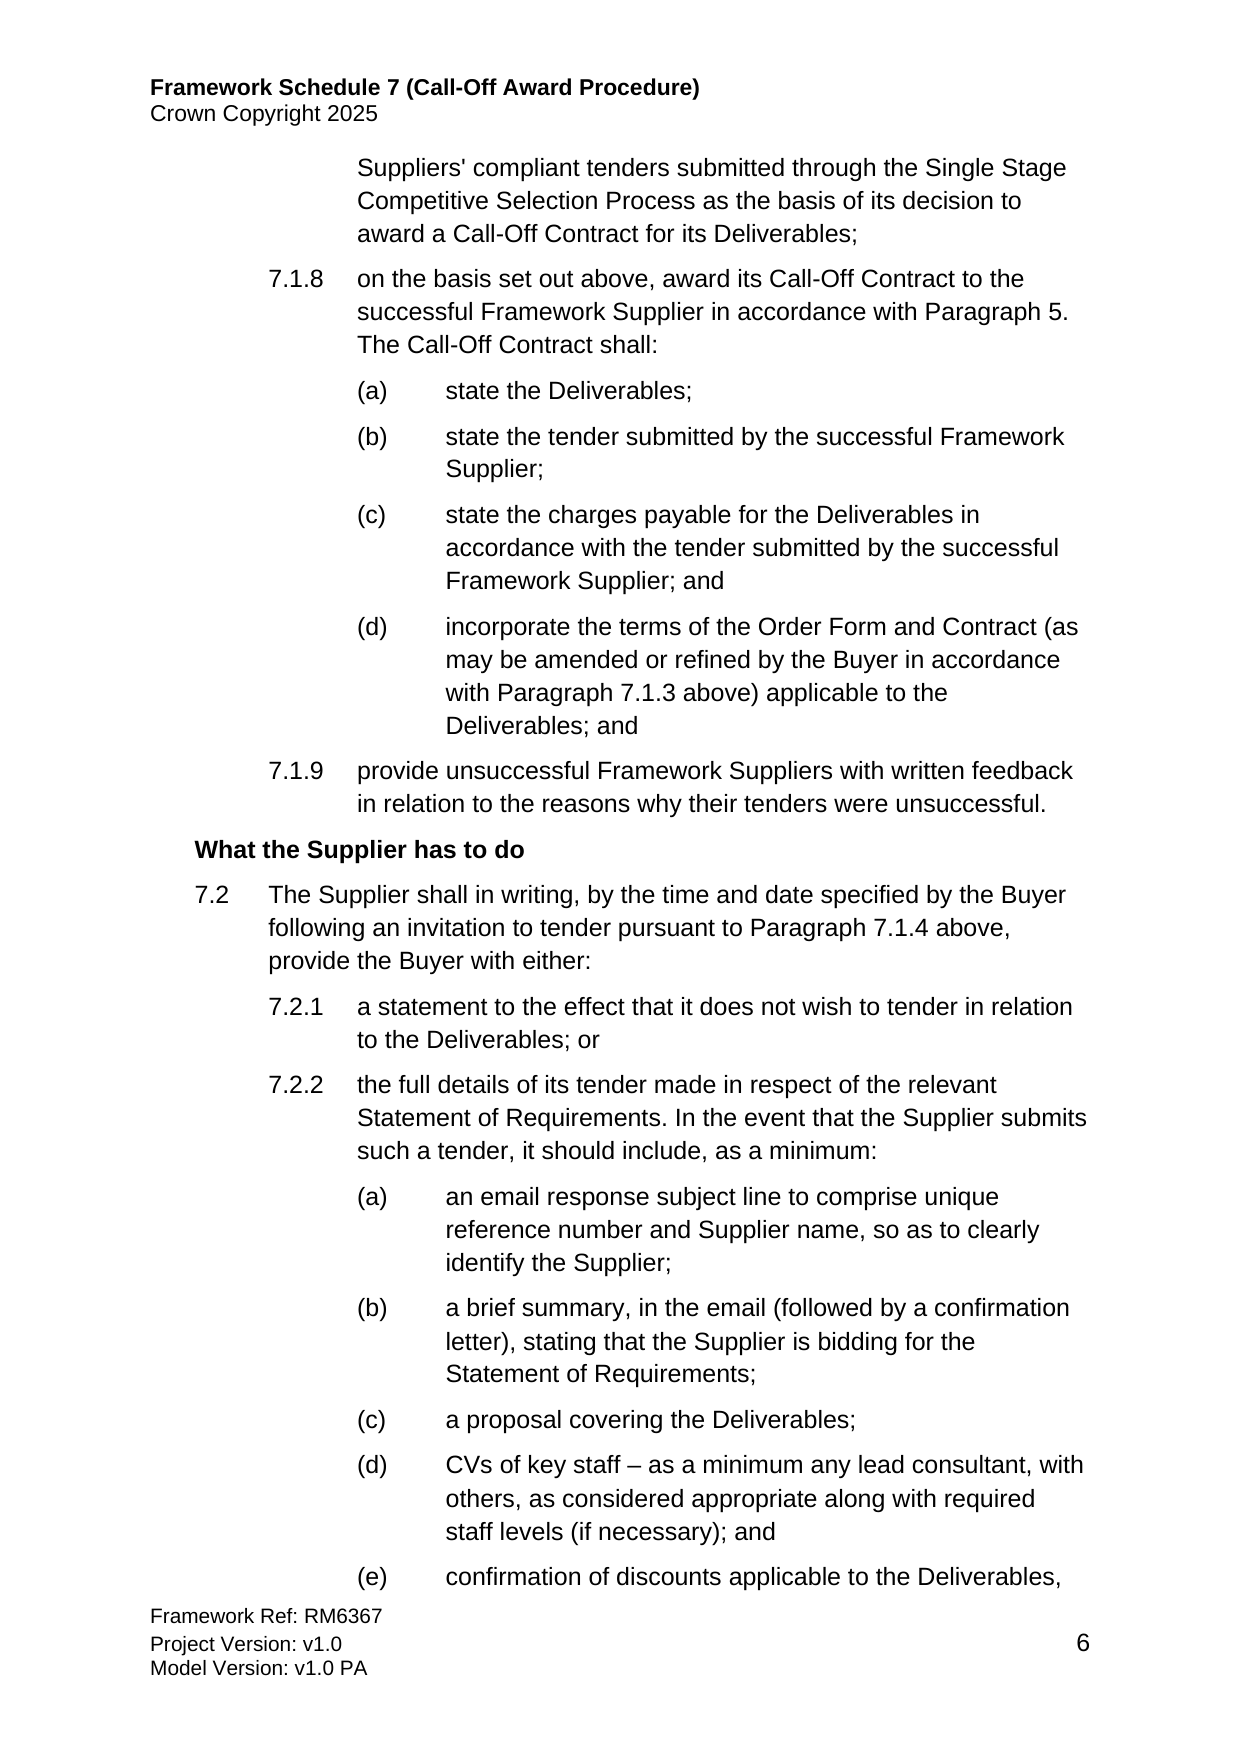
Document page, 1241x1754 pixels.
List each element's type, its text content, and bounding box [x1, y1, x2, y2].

list on the basis set out above, award its Call-Off Contract to the successful Framework Supplier in accordance with Paragraph 5. The Call-Off Contract shall: [268, 264, 1090, 359]
list state the charges payable for the Deliverables in accordance with the tender submitted by the successful Framework Supplier; and [357, 500, 1090, 595]
list The Supplier shall in writing, by the time and date specified by the Buyer following an invitation to tender pursuant to Paragraph 7.1.4 above, provide the Buyer with either: [194, 880, 1090, 975]
list a statement to the effect that it does not wish to tender in relation to the Deliverables; or [268, 992, 1090, 1053]
text What the Supplier has to do [194, 835, 1090, 863]
list Suppliers' compliant tenders submitted through the Single Stage Competitive Selection Process as the basis of its decision to award a Call-Off Contract for its Deliverables; [268, 153, 1090, 248]
list CVs of key staff – as a minimum any lead consultant, with others, as considered appropriate along with required staff levels (if necessary); and [357, 1451, 1090, 1545]
list an email response subject line to comprise unique reference number and Supplier name, so as to clearly identify the Supplier; [357, 1182, 1090, 1277]
list a brief summary, in the email (followed by a confirmation letter), stating that the Supplier is bidding for the Statement of Requirements; [357, 1293, 1090, 1388]
list state the Deliverables; [357, 376, 1090, 405]
list confirmation of discounts applicable to the Deliverables, [357, 1562, 1090, 1591]
list a proposal covering the Deliverables; [357, 1405, 1090, 1434]
list the full details of its tender made in respect of the relevant Statement of Requirements. In the event that the Supplier submits such a tender, it should include, as a minimum: [268, 1070, 1090, 1165]
list incorporate the terms of the Order Form and Contract (as may be amended or refined by the Buyer in accordance with Paragraph 7.1.3 above) applicable to the Deliverables; and [357, 612, 1090, 739]
list state the tender submitted by the successful Framework Supplier; [357, 421, 1090, 483]
list provide unsuccessful Framework Suppliers with written feedback in relation to the reasons why their tenders were unsuccessful. [268, 756, 1090, 818]
